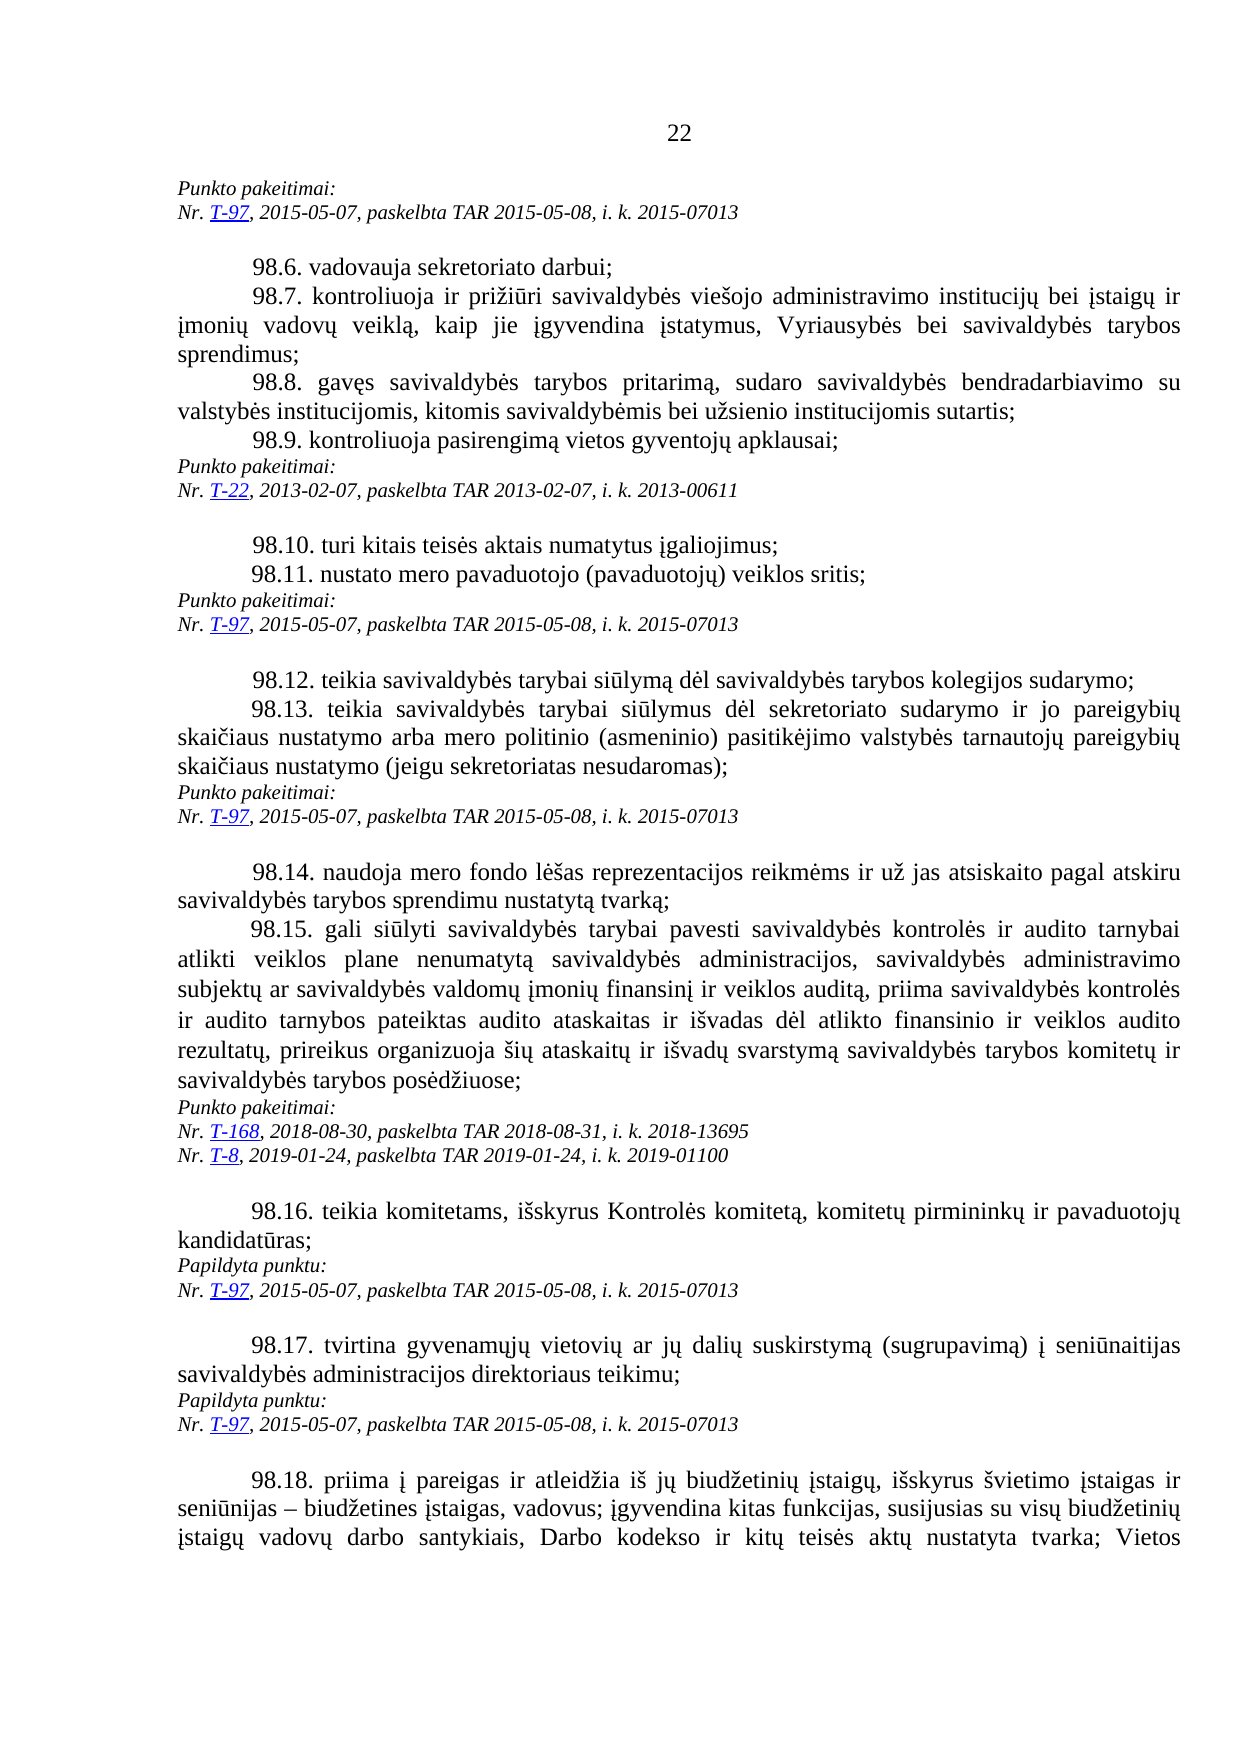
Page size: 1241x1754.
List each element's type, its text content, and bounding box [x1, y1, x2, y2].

text 98.11. nustato mero pavaduotojo (pavaduotojų) veiklos sritis; [177, 559, 1181, 588]
text 98.17. tvirtina gyvenamųjų vietovių ar jų dalių suskirstymą (sugrupavimą) į seniūnaitijas savivaldybės administracijos direktoriaus teikimu; [177, 1330, 1181, 1388]
text Punkto pakeitimai: [177, 176, 1181, 200]
text 98.16. teikia komitetams, išskyrus Kontrolės komitetą, komitetų pirmininkų ir pavaduotojų kandidatūras; [177, 1196, 1181, 1253]
text 98.10. turi kitais teisės aktais numatytus įgaliojimus; [177, 531, 1181, 559]
text Nr. T-168, 2018-08-30, paskelbta TAR 2018-08-31, i. k. 2018-13695 [177, 1119, 1181, 1143]
text Punkto pakeitimai: [177, 1095, 1181, 1119]
text 98.13. teikia savivaldybės tarybai siūlymus dėl sekretoriato sudarymo ir jo pareigybių skaičiaus nustatymo arba mero politinio (asmeninio) pasitikėjimo valstybės tarnautojų pareigybių skaičiaus nustatymo (jeigu sekretoriatas nesudaromas); [177, 694, 1181, 780]
text 98.9. kontroliuoja pasirengimą vietos gyventojų apklausai; [177, 425, 1181, 454]
text Nr. T-97, 2015-05-07, paskelbta TAR 2015-05-08, i. k. 2015-07013 [177, 612, 1181, 636]
text 98.6. vadovauja sekretoriato darbui; [177, 252, 1181, 281]
text Nr. T-8, 2019-01-24, paskelbta TAR 2019-01-24, i. k. 2019-01100 [177, 1143, 1181, 1167]
text Punkto pakeitimai: [177, 780, 1181, 804]
text Nr. T-97, 2015-05-07, paskelbta TAR 2015-05-08, i. k. 2015-07013 [177, 804, 1181, 828]
text Nr. T-97, 2015-05-07, paskelbta TAR 2015-05-08, i. k. 2015-07013 [177, 1277, 1181, 1302]
text 98.18. priima į pareigas ir atleidžia iš jų biudžetinių įstaigų, išskyrus švietimo įstaigas ir seniūnijas – biudžetines įstaigas, vadovus; įgyvendina kitas funkcijas, susijusias su visų biudžetinių įstaigų vadovų darbo santykiais, Darbo kodekso ir kitų teisės aktų nustatyta tvarka; Vietos [177, 1465, 1181, 1551]
text 98.7. kontroliuoja ir prižiūri savivaldybės viešojo administravimo institucijų bei įstaigų ir įmonių vadovų veiklą, kaip jie įgyvendina įstatymus, Vyriausybės bei savivaldybės tarybos sprendimus; [177, 281, 1181, 367]
text Nr. T-97, 2015-05-07, paskelbta TAR 2015-05-08, i. k. 2015-07013 [177, 1412, 1181, 1436]
text 98.15. gali siūlyti savivaldybės tarybai pavesti savivaldybės kontrolės ir audito tarnybai atlikti veiklos plane nenumatytą savivaldybės administracijos, savivaldybės administravimo subjektų ar savivaldybės valdomų įmonių finansinį ir veiklos auditą, priima savivaldybės kontrolės ir audito tarnybos pateiktas audito ataskaitas ir išvadas dėl atlikto finansinio ir veiklos audito rezultatų, prireikus organizuoja šių ataskaitų ir išvadų svarstymą savivaldybės tarybos komitetų ir savivaldybės tarybos posėdžiuose; [177, 914, 1181, 1094]
text 98.14. naudoja mero fondo lėšas reprezentacijos reikmėms ir už jas atsiskaito pagal atskiru savivaldybės tarybos sprendimu nustatytą tvarką; [177, 857, 1181, 914]
text 98.8. gavęs savivaldybės tarybos pritarimą, sudaro savivaldybės bendradarbiavimo su valstybės institucijomis, kitomis savivaldybėmis bei užsienio institucijomis sutartis; [177, 367, 1181, 425]
text Punkto pakeitimai: [177, 588, 1181, 612]
text Punkto pakeitimai: [177, 454, 1181, 478]
text Papildyta punktu: [177, 1253, 1181, 1277]
text 98.12. teikia savivaldybės tarybai siūlymą dėl savivaldybės tarybos kolegijos sudarymo; [177, 665, 1181, 694]
text Nr. T-97, 2015-05-07, paskelbta TAR 2015-05-08, i. k. 2015-07013 [177, 200, 1181, 224]
text Papildyta punktu: [177, 1388, 1181, 1412]
text Nr. T-22, 2013-02-07, paskelbta TAR 2013-02-07, i. k. 2013-00611 [177, 478, 1181, 502]
